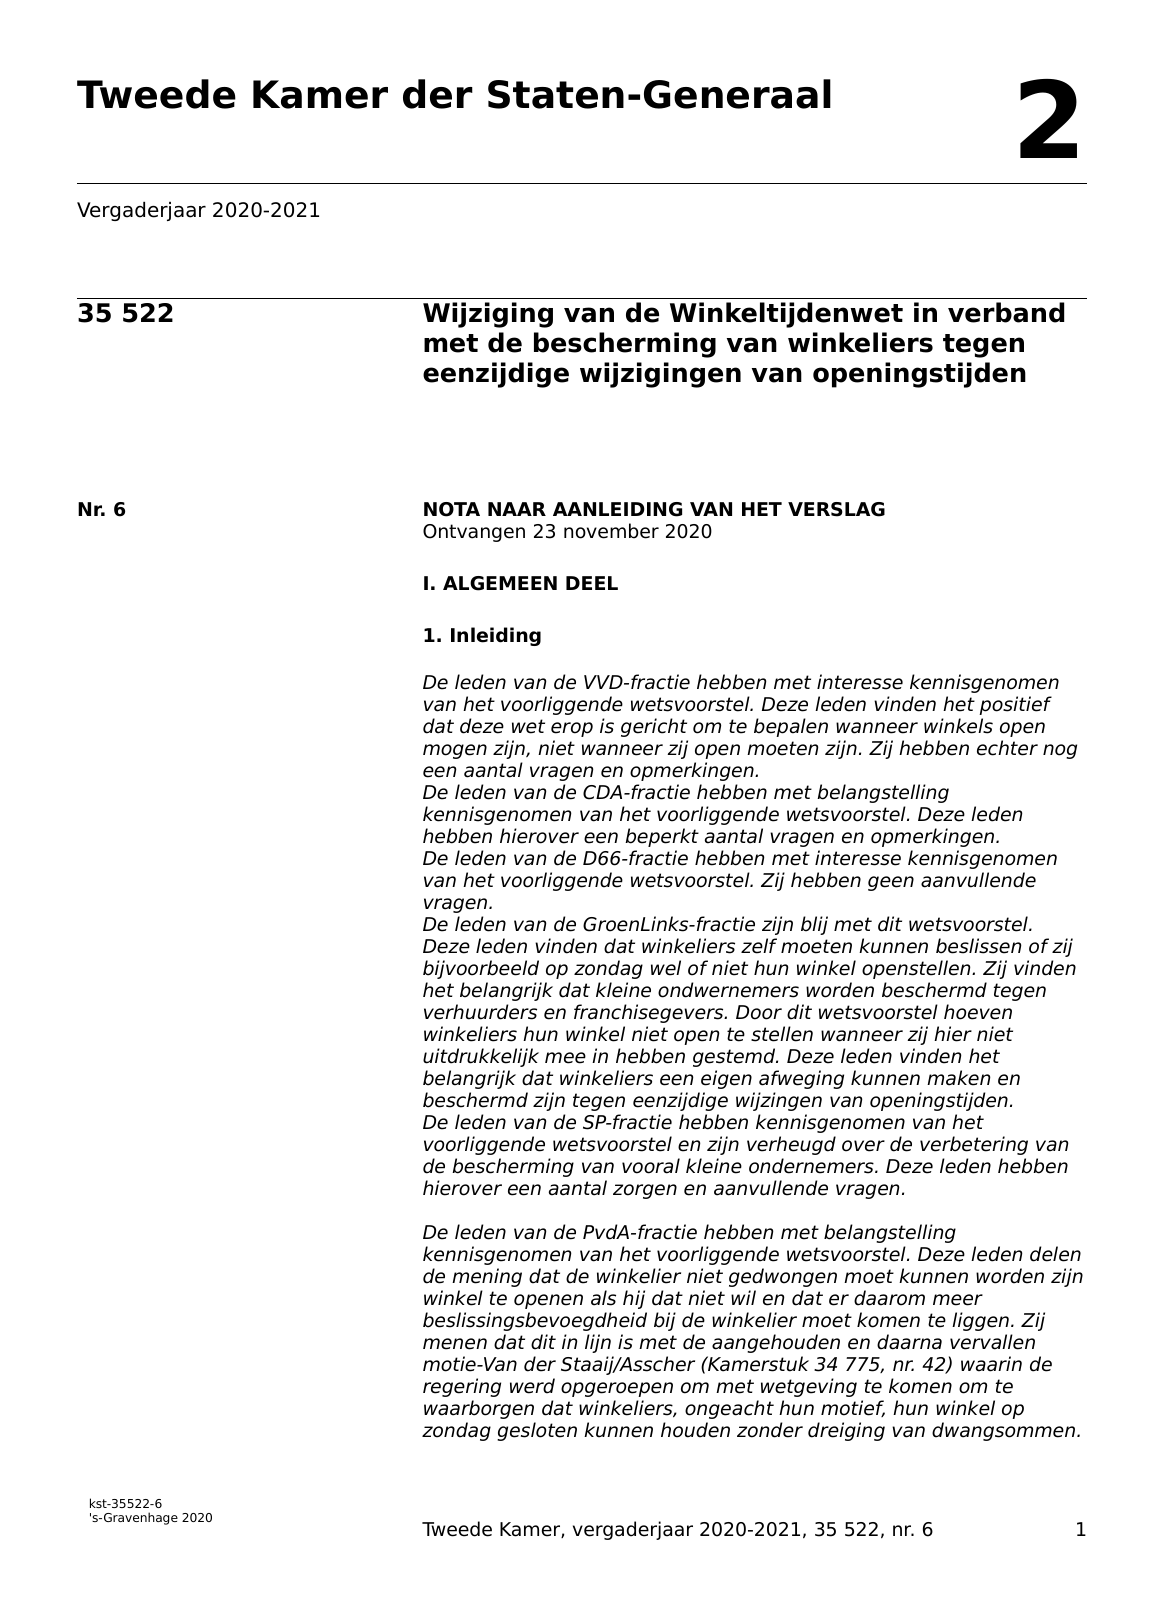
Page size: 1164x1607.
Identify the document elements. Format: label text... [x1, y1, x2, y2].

subtitle Nr. 6 NOTA NAAR AANLEIDING VAN HET VERSLAG [77, 499, 1087, 521]
subtitle 35 522 Wijziging van de Winkeltijdenwet in verband met de bescherming van winkeliers tegen eenzijdige wijzigingen van openingstijden [77, 299, 1087, 388]
table_cell Vergaderjaar 2020-2021 [77, 184, 1087, 298]
text Ontvangen 23 november 2020 [422, 521, 1087, 543]
text De leden van de CDA-fractie hebben met belangstelling kennisgenomen van het voorliggende wetsvoorstel. Deze leden hebben hierover een beperkt aantal vragen en opmerkingen. [422, 782, 1087, 848]
text 's-Gravenhage 2020 [88, 1511, 323, 1525]
text De leden van de SP-fractie hebben kennisgenomen van het voorliggende wetsvoorstel en zijn verheugd over de verbetering van de bescherming van vooral kleine ondernemers. Deze leden hebben hierover een aantal zorgen en aanvullende vragen. [422, 1112, 1087, 1199]
table_header Tweede Kamer der Staten-Generaal [77, 59, 886, 183]
table_header 2 [886, 59, 1087, 183]
text De leden van de GroenLinks-fractie zijn blij met dit wetsvoorstel. Deze leden vinden dat winkeliers zelf moeten kunnen beslissen of zij bijvoorbeeld op zondag wel of niet hun winkel openstellen. Zij vinden het belangrijk dat kleine ondwernemers worden beschermd tegen verhuurders en franchisegevers. Door dit wetsvoorstel hoeven winkeliers hun winkel niet open te stellen wanneer zij hier niet uitdrukkelijk mee in hebben gestemd. Deze leden vinden het belangrijk dat winkeliers een eigen afweging kunnen maken en beschermd zijn tegen eenzijdige wijzingen van openingstijden. [422, 914, 1087, 1112]
text De leden van de VVD-fractie hebben met interesse kennisgenomen van het voorliggende wetsvoorstel. Deze leden vinden het positief dat deze wet erop is gericht om te bepalen wanneer winkels open mogen zijn, niet wanneer zij open moeten zijn. Zij hebben echter nog een aantal vragen en opmerkingen. [422, 672, 1087, 782]
text De leden van de D66-fractie hebben met interesse kennisgenomen van het voorliggende wetsvoorstel. Zij hebben geen aanvullende vragen. [422, 848, 1087, 914]
text De leden van de PvdA-fractie hebben met belangstelling kennisgenomen van het voorliggende wetsvoorstel. Deze leden delen de mening dat de winkelier niet gedwongen moet kunnen worden zijn winkel te openen als hij dat niet wil en dat er daarom meer beslissingsbevoegdheid bij de winkelier moet komen te liggen. Zij menen dat dit in lijn is met de aangehouden en daarna vervallen motie-Van der Staaij/Asscher (Kamerstuk 34 775, nr. 42) waarin de regering werd opgeroepen om met wetgeving te komen om te waarborgen dat winkeliers, ongeacht hun motief, hun winkel op zondag gesloten kunnen houden zonder dreiging van dwangsommen. [422, 1222, 1087, 1441]
text kst-35522-6 [88, 1497, 323, 1511]
subtitle 1. Inleiding [422, 625, 1087, 647]
subtitle I. ALGEMEEN DEEL [422, 573, 1087, 595]
